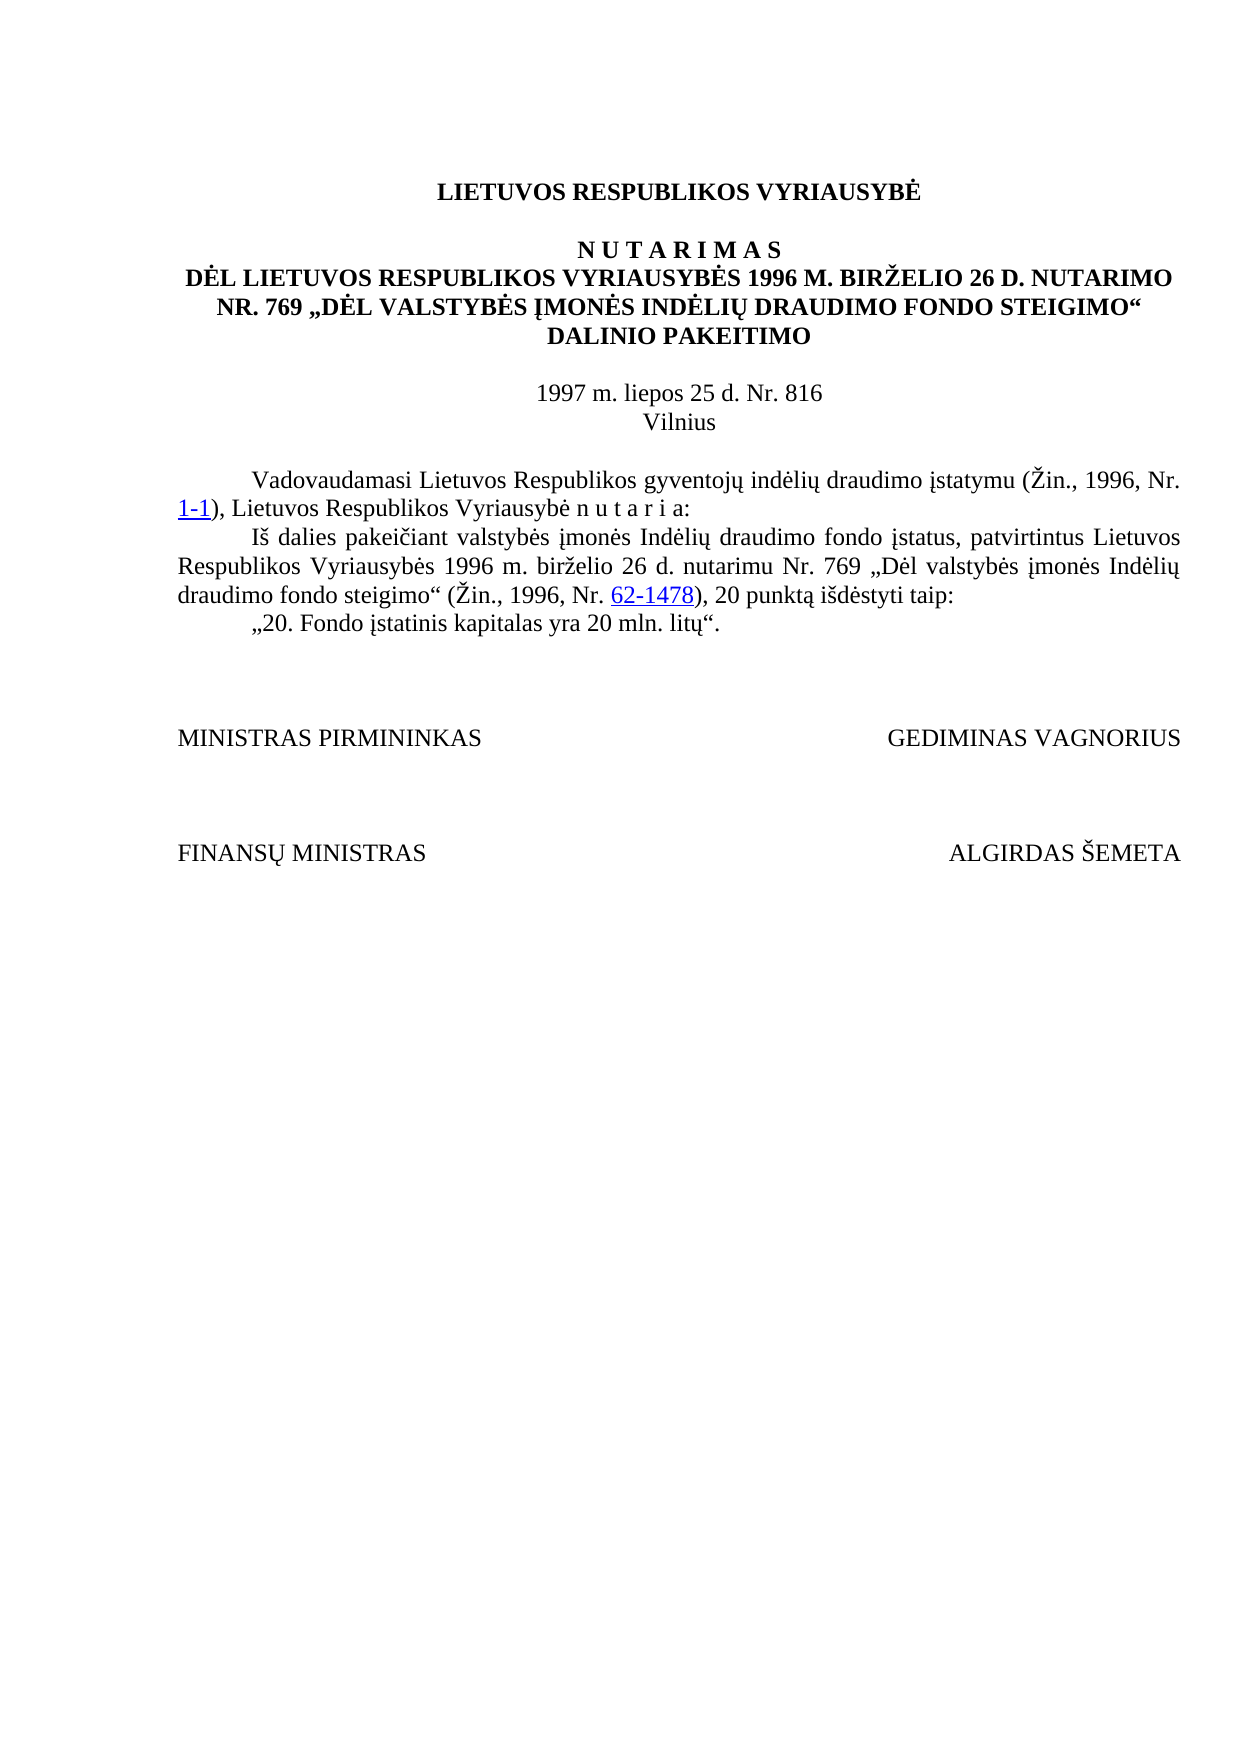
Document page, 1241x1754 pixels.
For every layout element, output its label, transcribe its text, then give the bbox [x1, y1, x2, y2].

text LIETUVOS RESPUBLIKOS VYRIAUSYBĖ [177, 177, 1181, 206]
text Iš dalies pakeičiant valstybės įmonės Indėlių draudimo fondo įstatus, patvirtintus Lietuvos Respublikos Vyriausybės 1996 m. birželio 26 d. nutarimu Nr. 769 „Dėl valstybės įmonės Indėlių draudimo fondo steigimo“ (Žin., 1996, Nr. 62-1478), 20 punktą išdėstyti taip: [177, 522, 1181, 608]
text MINISTRAS PIRMININKAS GEDIMINAS VAGNORIUS [177, 723, 1181, 752]
text DĖL LIETUVOS RESPUBLIKOS VYRIAUSYBĖS 1996 M. BIRŽELIO 26 D. NUTARIMO NR. 769 „DĖL VALSTYBĖS ĮMONĖS INDĖLIŲ DRAUDIMO FONDO STEIGIMO“ DALINIO PAKEITIMO [177, 263, 1181, 350]
text Vadovaudamasi Lietuvos Respublikos gyventojų indėlių draudimo įstatymu (Žin., 1996, Nr. 1-1), Lietuvos Respublikos Vyriausybė nutaria: [177, 465, 1181, 522]
text 1997 m. liepos 25 d. Nr. 816 [177, 378, 1181, 407]
text Vilnius [177, 407, 1181, 436]
text FINANSŲ MINISTRAS ALGIRDAS ŠEMETA [177, 838, 1181, 867]
text N U T A R I M A S [177, 235, 1181, 263]
text „20. Fondo įstatinis kapitalas yra 20 mln. litų“. [177, 608, 1181, 637]
